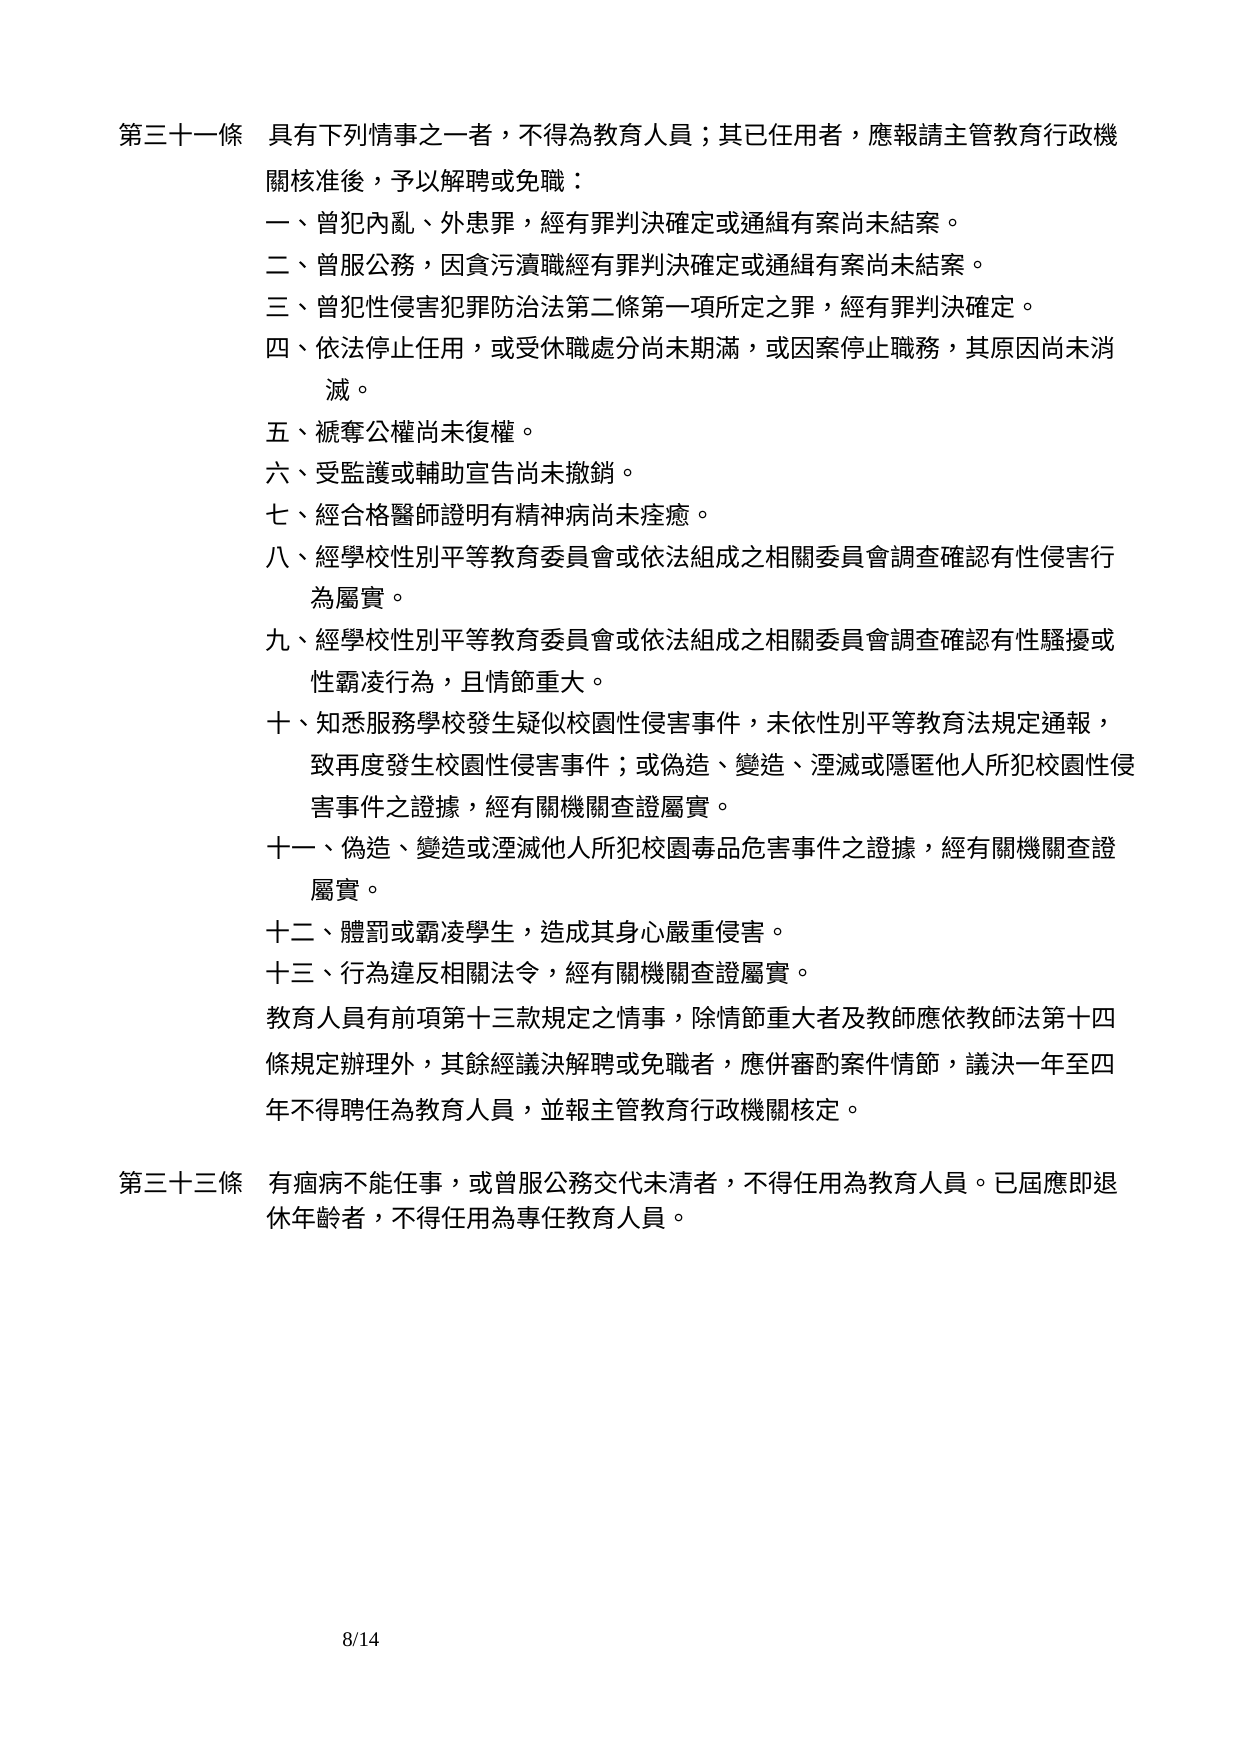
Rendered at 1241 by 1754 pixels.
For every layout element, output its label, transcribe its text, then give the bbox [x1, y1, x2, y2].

text 十三、行為違反相關法令，經有關機關查證屬實。 [118, 949, 1137, 991]
text 十、知悉服務學校發生疑似校園性侵害事件，未依性別平等教育法規定通報，致再度發生校園性侵害事件；或偽造、變造、湮滅或隱匿他人所犯校園性侵害事件之證據，經有關機關查證屬實。 [266, 699, 1137, 824]
text 二、曾服公務，因貪污瀆職經有罪判決確定或通緝有案尚未結案。 [118, 241, 1137, 283]
text 滅。 [118, 366, 1137, 408]
text 第三十一條 具有下列情事之一者，不得為教育人員；其已任用者，應報請主管教育行政機關核准後，予以解聘或免職： [118, 108, 1137, 199]
text 七、經合格醫師證明有精神病尚未痊癒。 [118, 491, 1137, 533]
text 八、經學校性別平等教育委員會或依法組成之相關委員會調查確認有性侵害行為屬實。 [266, 533, 1137, 616]
text 五、褫奪公權尚未復權。 [118, 408, 1137, 449]
text 教育人員有前項第十三款規定之情事，除情節重大者及教師應依教師法第十四條規定辦理外，其餘經議決解聘或免職者，應併審酌案件情節，議決一年至四年不得聘任為教育人員，並報主管教育行政機關核定。 [266, 991, 1137, 1128]
text 三、曾犯性侵害犯罪防治法第二條第一項所定之罪，經有罪判決確定。 [118, 283, 1137, 324]
text 四、依法停止任用，或受休職處分尚未期滿，或因案停止職務，其原因尚未消 [118, 324, 1137, 366]
text 十一、偽造、變造或湮滅他人所犯校園毒品危害事件之證據，經有關機關查證屬實。 [251, 824, 1137, 908]
text 十二、體罰或霸凌學生，造成其身心嚴重侵害。 [118, 908, 1137, 949]
text 一、曾犯內亂、外患罪，經有罪判決確定或通緝有案尚未結案。 [118, 199, 1137, 241]
text 六、受監護或輔助宣告尚未撤銷。 [118, 449, 1137, 491]
text 第三十三條 有痼病不能任事，或曾服公務交代未清者，不得任用為教育人員。已屆應即退休年齡者，不得任用為專任教育人員。 [118, 1164, 1137, 1235]
text 九、經學校性別平等教育委員會或依法組成之相關委員會調查確認有性騷擾或性霸凌行為，且情節重大。 [265, 616, 1137, 699]
